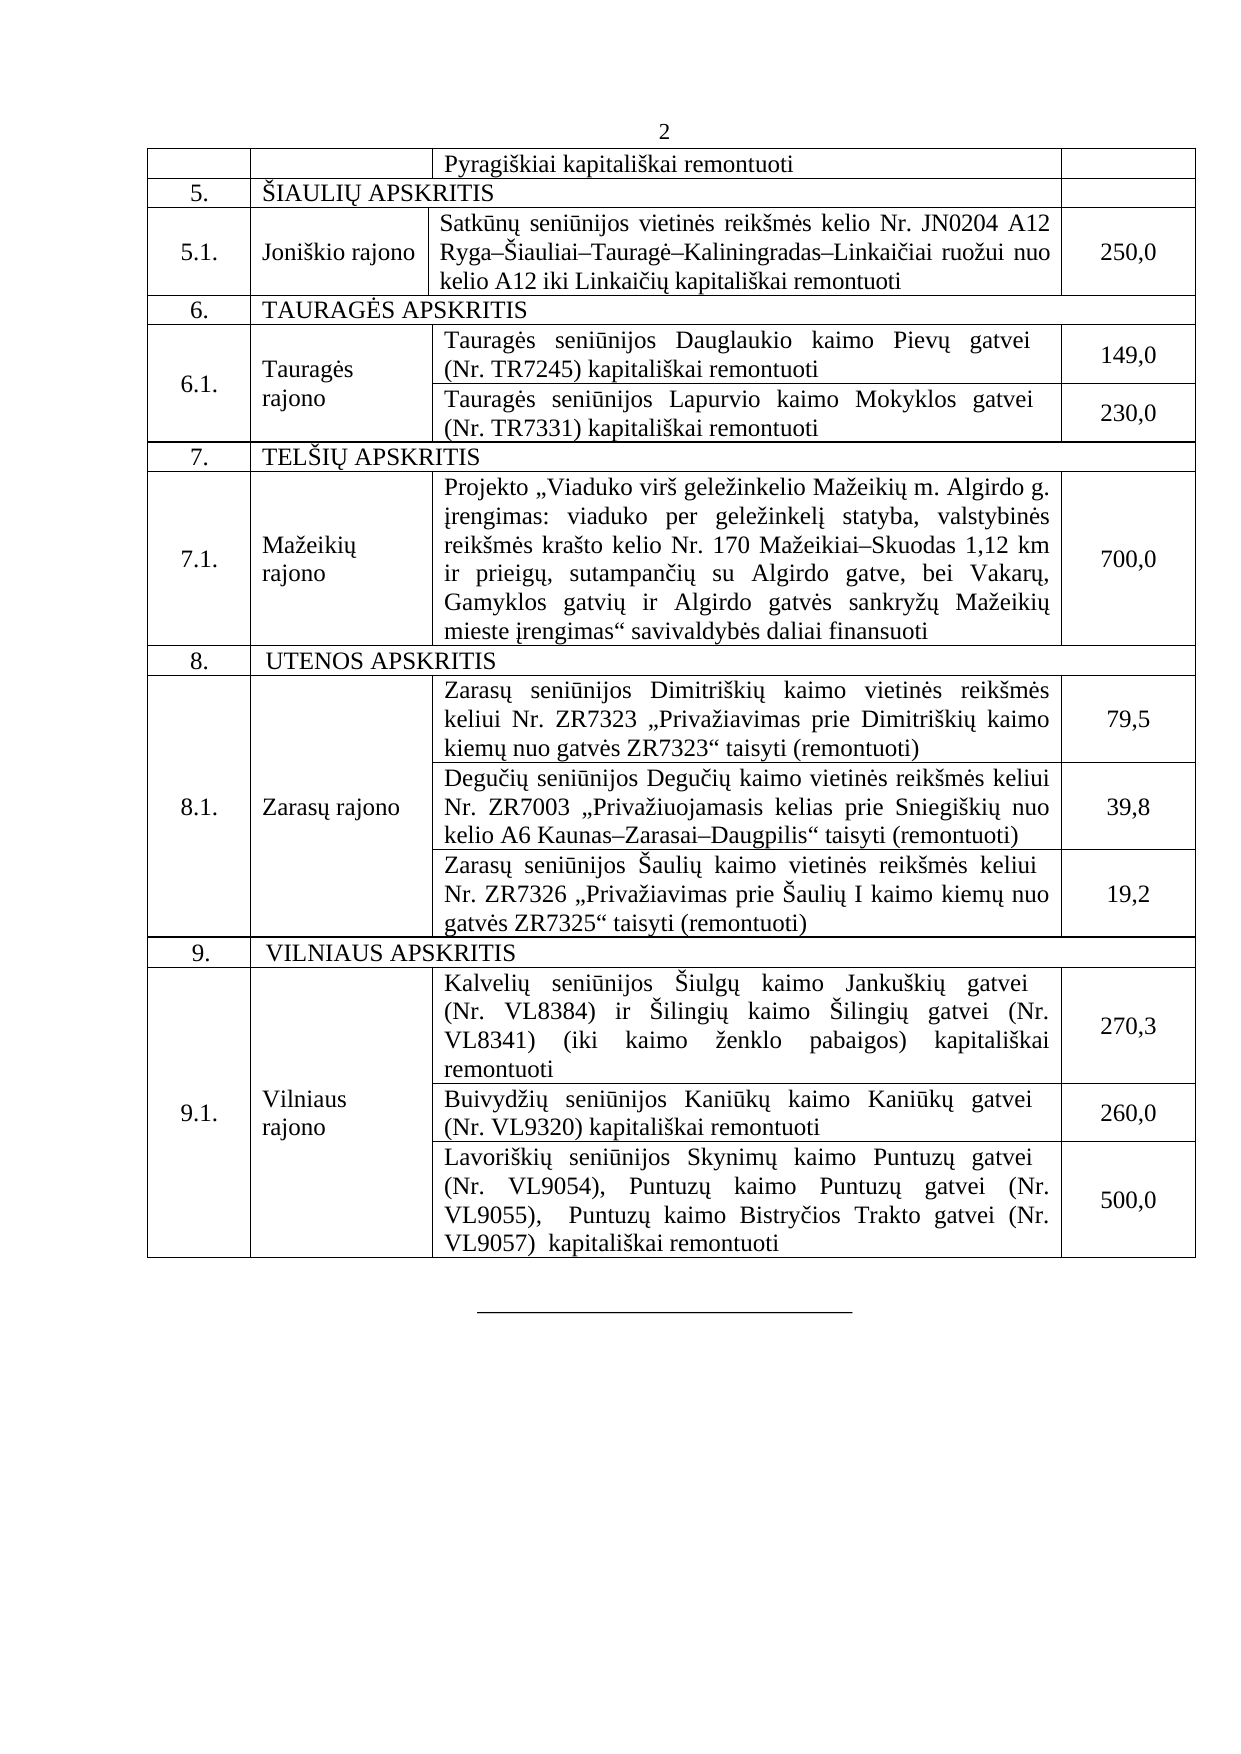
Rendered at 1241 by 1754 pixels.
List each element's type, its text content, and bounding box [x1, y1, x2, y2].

table_cell TELŠIŲ APSKRITIS [251, 443, 1195, 471]
table_cell 6.1. [148, 325, 250, 441]
table_cell Kalvelių seniūnijos Šiulgų kaimo Jankuškių gatvei (Nr. VL8384) ir Šilingių kaimo Šilingių gatvei (Nr. VL8341) (iki kaimo ženklo pabaigos) kapitališkai remontuoti [433, 968, 1061, 1083]
table_cell 250,0 [1062, 208, 1195, 294]
table_cell Mažeikių rajono [251, 472, 432, 645]
table_cell Zarasų rajono [251, 676, 432, 936]
table_cell 9.1. [148, 968, 250, 1257]
table_cell 39,8 [1062, 763, 1195, 849]
table_cell [1062, 149, 1195, 177]
table_cell Joniškio rajono [251, 208, 428, 294]
table_cell UTENOS APSKRITIS [251, 646, 1195, 674]
table_cell 8.1. [148, 676, 250, 936]
table_cell ŠIAULIŲ APSKRITIS [251, 179, 1061, 207]
table_cell [1062, 179, 1195, 207]
table_cell 5.1. [148, 208, 250, 294]
table_cell 230,0 [1062, 384, 1195, 441]
table_cell 7. [148, 443, 250, 471]
table_cell 79,5 [1062, 676, 1195, 762]
table_cell Projekto „Viaduko virš geležinkelio Mažeikių m. Algirdo g. įrengimas: viaduko per geležinkelį statyba, valstybinės reikšmės krašto kelio Nr. 170 Mažeikiai–Skuodas 1,12 km ir prieigų, sutampančių su Algirdo gatve, bei Vakarų, Gamyklos gatvių ir Algirdo gatvės sankryžų Mažeikių mieste įrengimas“ savivaldybės daliai finansuoti [433, 472, 1061, 645]
table_cell Tauragės seniūnijos Lapurvio kaimo Mokyklos gatvei (Nr. TR7331) kapitališkai remontuoti [433, 384, 1061, 441]
table_cell VILNIAUS APSKRITIS [251, 938, 1195, 967]
table_cell 260,0 [1062, 1084, 1195, 1141]
table_cell Zarasų seniūnijos Dimitriškių kaimo vietinės reikšmės keliui Nr. ZR7323 „Privažiavimas prie Dimitriškių kaimo kiemų nuo gatvės ZR7323“ taisyti (remontuoti) [433, 676, 1061, 762]
table_cell Zarasų seniūnijos Šaulių kaimo vietinės reikšmės keliui Nr. ZR7326 „Privažiavimas prie Šaulių I kaimo kiemų nuo gatvės ZR7325“ taisyti (remontuoti) [433, 850, 1061, 936]
table_cell 19,2 [1062, 850, 1195, 936]
table_cell Vilniaus rajono [251, 968, 432, 1257]
table_cell Tauragės seniūnijos Dauglaukio kaimo Pievų gatvei (Nr. TR7245) kapitališkai remontuoti [433, 325, 1061, 383]
table_cell 700,0 [1062, 472, 1195, 645]
table_cell [251, 149, 432, 177]
table_cell Satkūnų seniūnijos vietinės reikšmės kelio Nr. JN0204 A12 Ryga–Šiauliai–Tauragė–Kaliningradas–Linkaičiai ruožui nuo kelio A12 iki Linkaičių kapitališkai remontuoti [429, 208, 1061, 294]
table_cell 270,3 [1062, 968, 1195, 1083]
text ______________________________ [148, 1287, 1181, 1316]
table_cell 8. [148, 646, 250, 674]
table_cell Pyragiškiai kapitališkai remontuoti [433, 149, 1061, 177]
table_cell Buivydžių seniūnijos Kaniūkų kaimo Kaniūkų gatvei (Nr. VL9320) kapitališkai remontuoti [433, 1084, 1061, 1141]
table_cell Lavoriškių seniūnijos Skynimų kaimo Puntuzų gatvei (Nr. VL9054), Puntuzų kaimo Puntuzų gatvei (Nr. VL9055), Puntuzų kaimo Bistryčios Trakto gatvei (Nr. VL9057) kapitališkai remontuoti [433, 1142, 1061, 1257]
table_cell 149,0 [1062, 325, 1195, 383]
table_cell 6. [148, 296, 250, 324]
table_cell TAURAGĖS APSKRITIS [251, 296, 1195, 324]
table_cell [148, 149, 250, 177]
table_cell Tauragės rajono [251, 325, 432, 441]
table_cell Degučių seniūnijos Degučių kaimo vietinės reikšmės keliui Nr. ZR7003 „Privažiuojamasis kelias prie Sniegiškių nuo kelio A6 Kaunas–Zarasai–Daugpilis“ taisyti (remontuoti) [433, 763, 1061, 849]
table_cell 500,0 [1062, 1142, 1195, 1257]
table_cell 5. [148, 179, 250, 207]
table_cell 9. [148, 938, 250, 967]
table_cell 7.1. [148, 472, 250, 645]
